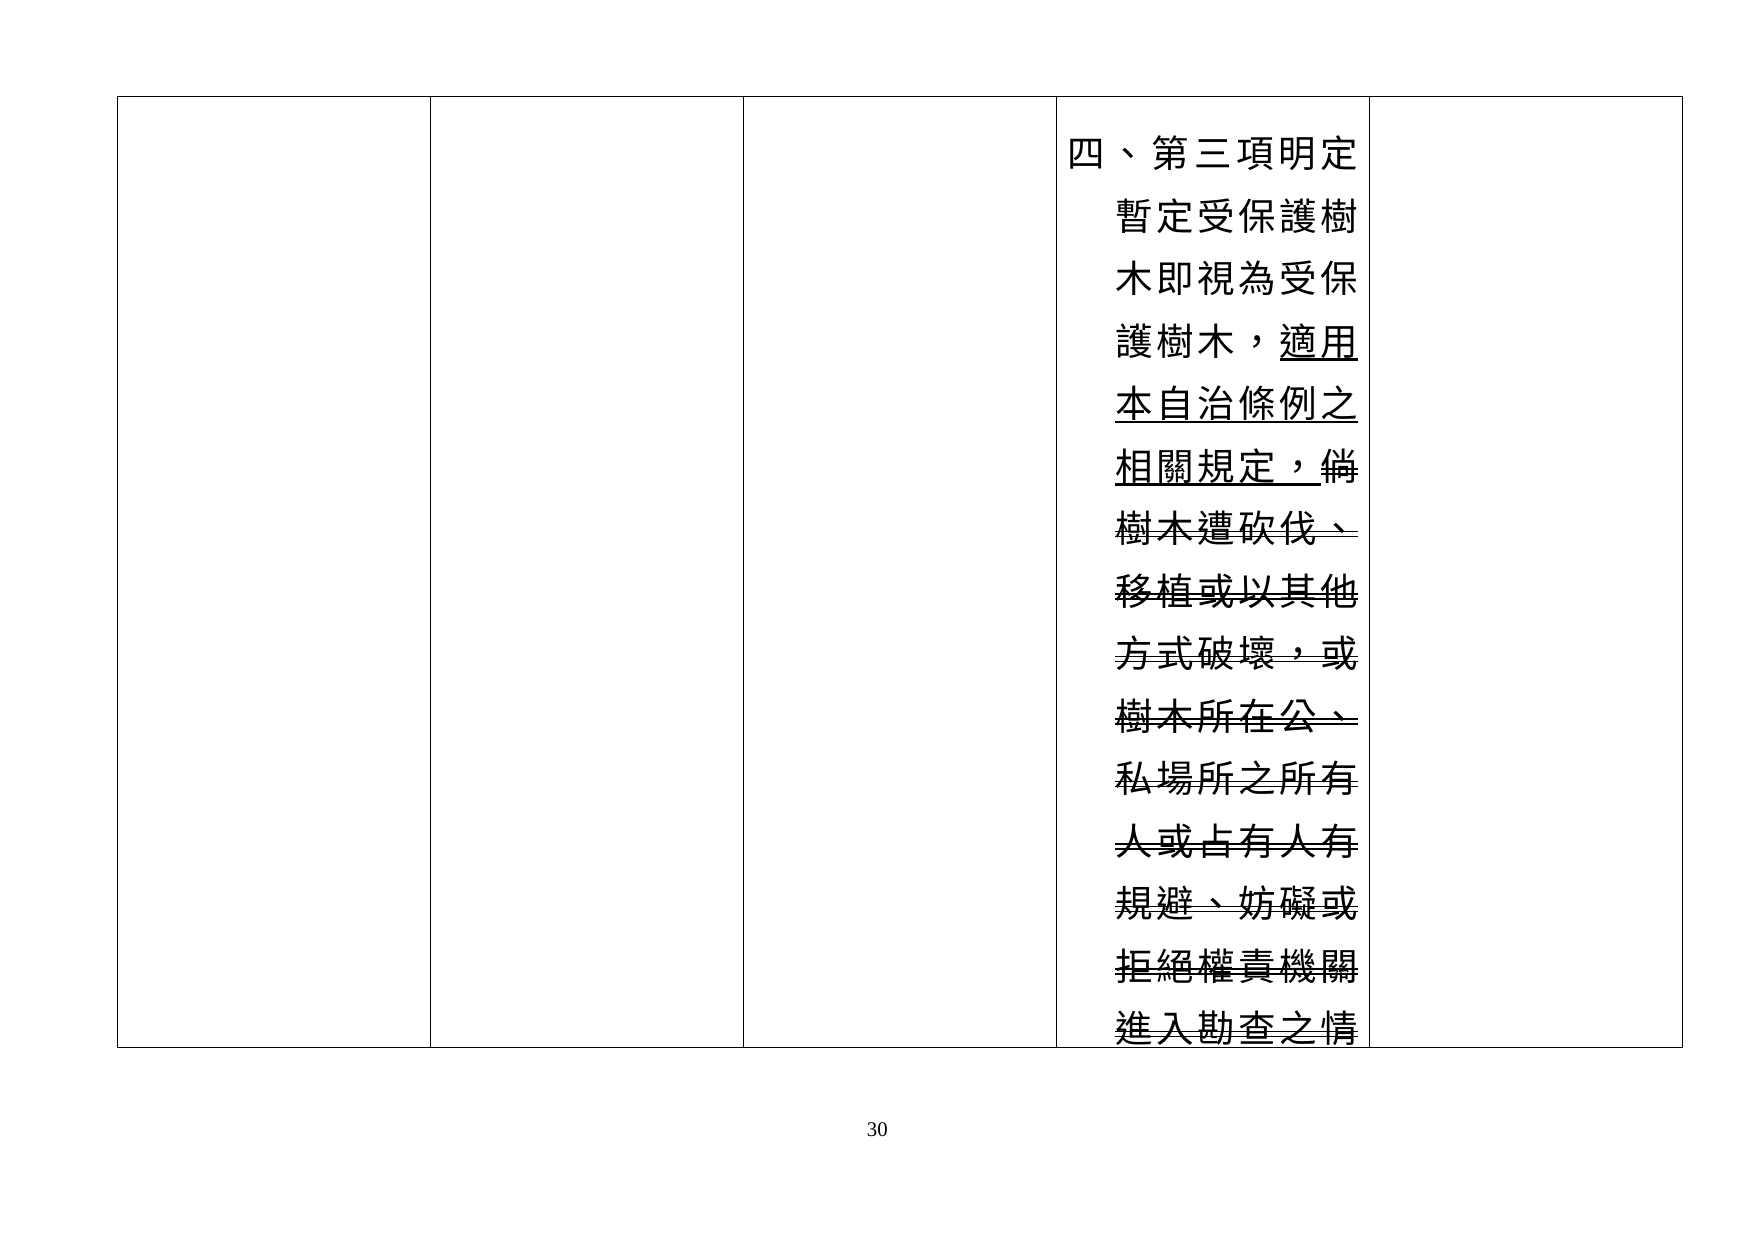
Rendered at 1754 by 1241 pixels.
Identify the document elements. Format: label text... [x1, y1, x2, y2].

table_cell [744, 97, 1056, 1047]
table_cell [1370, 97, 1682, 1047]
table_cell 四、第三項明定暫定受保護樹木即視為受保護樹木，適用本自治條例之相關規定，倘樹木遭砍伐、移植或以其他方式破壞，或樹木所在公、私場所之所有人或占有人有規避、妨礙或拒絕權責機關進入勘查之情 [1057, 97, 1369, 1047]
table_cell [118, 97, 430, 1047]
table_cell [431, 97, 743, 1047]
